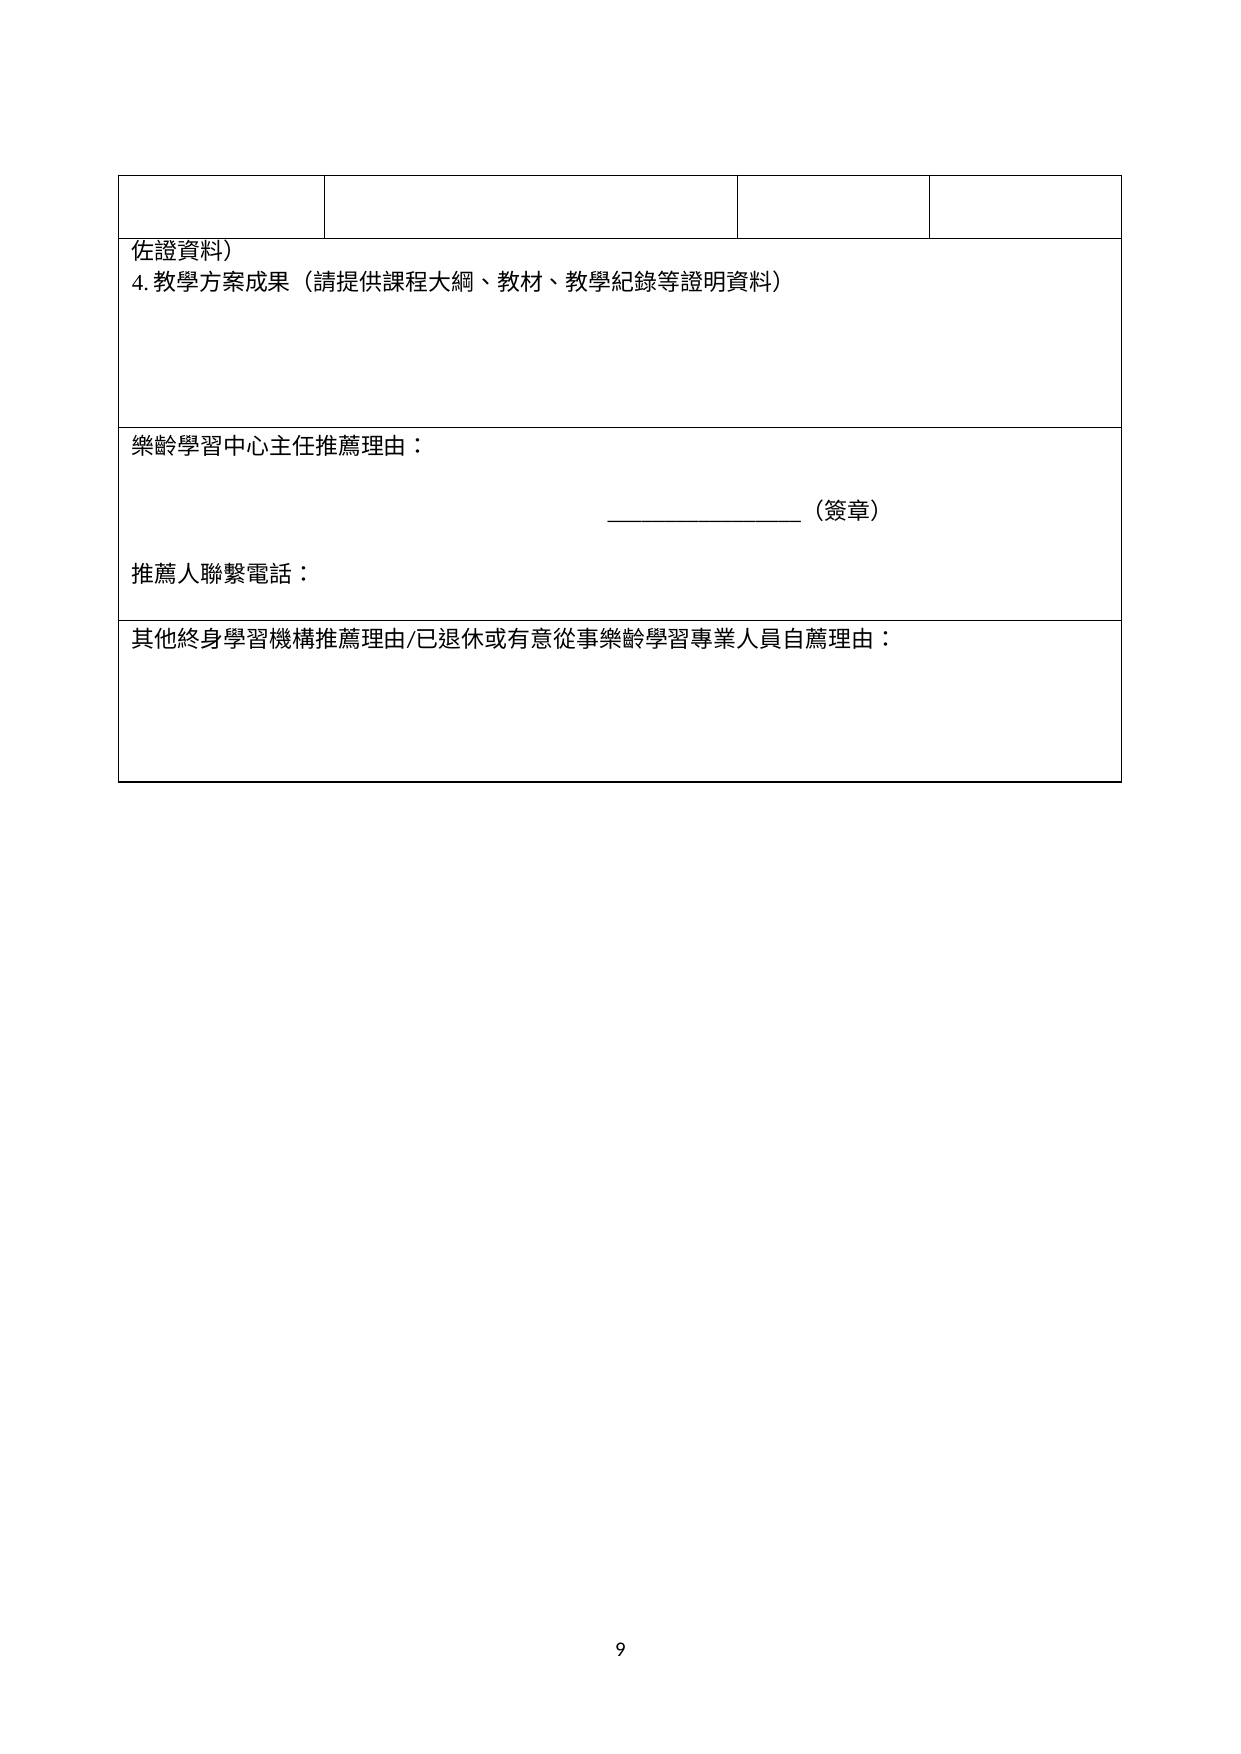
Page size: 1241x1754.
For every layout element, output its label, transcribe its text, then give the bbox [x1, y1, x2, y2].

table_cell 其他終身學習機構推薦理由/已退休或有意從事樂齡學習專業人員自薦理由： [119, 621, 1121, 781]
table_cell [738, 176, 929, 238]
table_cell [325, 176, 737, 238]
table_cell 3.接受高齡相關訓練課程 （表格不足請自行增列，並提供佐證資料） [119, 176, 324, 238]
table_cell 樂齡學習中心主任推薦理由： _________________（簽章） 推薦人聯繫電話： [119, 428, 1121, 620]
table_cell [930, 176, 1121, 238]
table_cell 4. 教學方案成果（請提供課程大綱、教材、教學紀錄等證明資料） [119, 239, 1121, 427]
